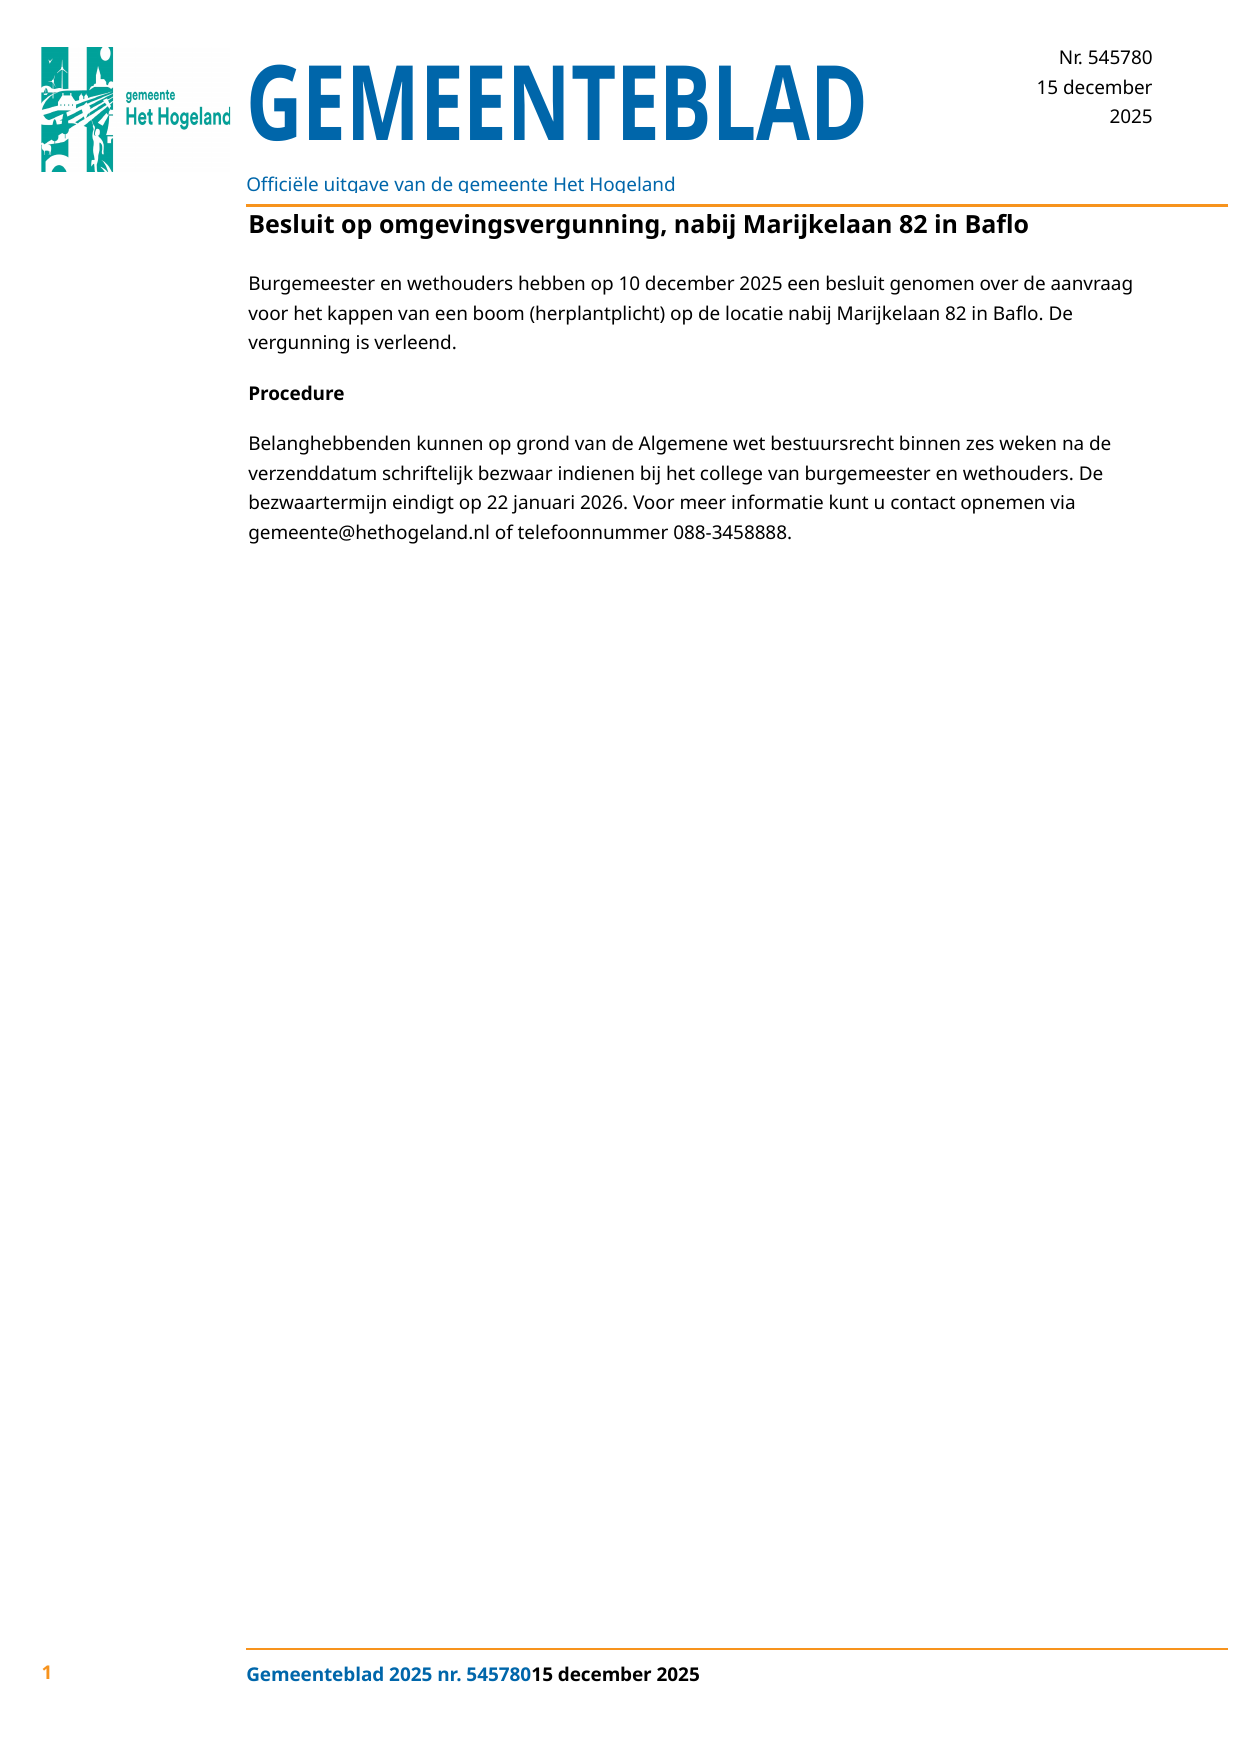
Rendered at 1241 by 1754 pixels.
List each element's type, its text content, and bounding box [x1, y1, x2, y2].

picture [41, 47, 231, 172]
text Burgemeester en wethouders hebben op 10 december 2025 een besluit genomen over de aanvraag voor het kappen van een boom (herplantplicht) op de locatie nabij Marijkelaan 82 in Baflo. De vergunning is verleend. [248, 270, 1152, 355]
text Procedure [248, 380, 1152, 406]
text Besluit op omgevingsvergunning, nabij Marijkelaan 82 in Baflo [248, 207, 1152, 241]
text Belanghebbenden kunnen op grond van de Algemene wet bestuursrecht binnen zes weken na de verzenddatum schriftelijk bezwaar indienen bij het college van burgemeester en wethouders. De bezwaartermijn eindigt op 22 januari 2026. Voor meer informatie kunt u contact opnemen via gemeente@hethogeland.nl of telefoonnummer 088-3458888. [248, 430, 1152, 545]
